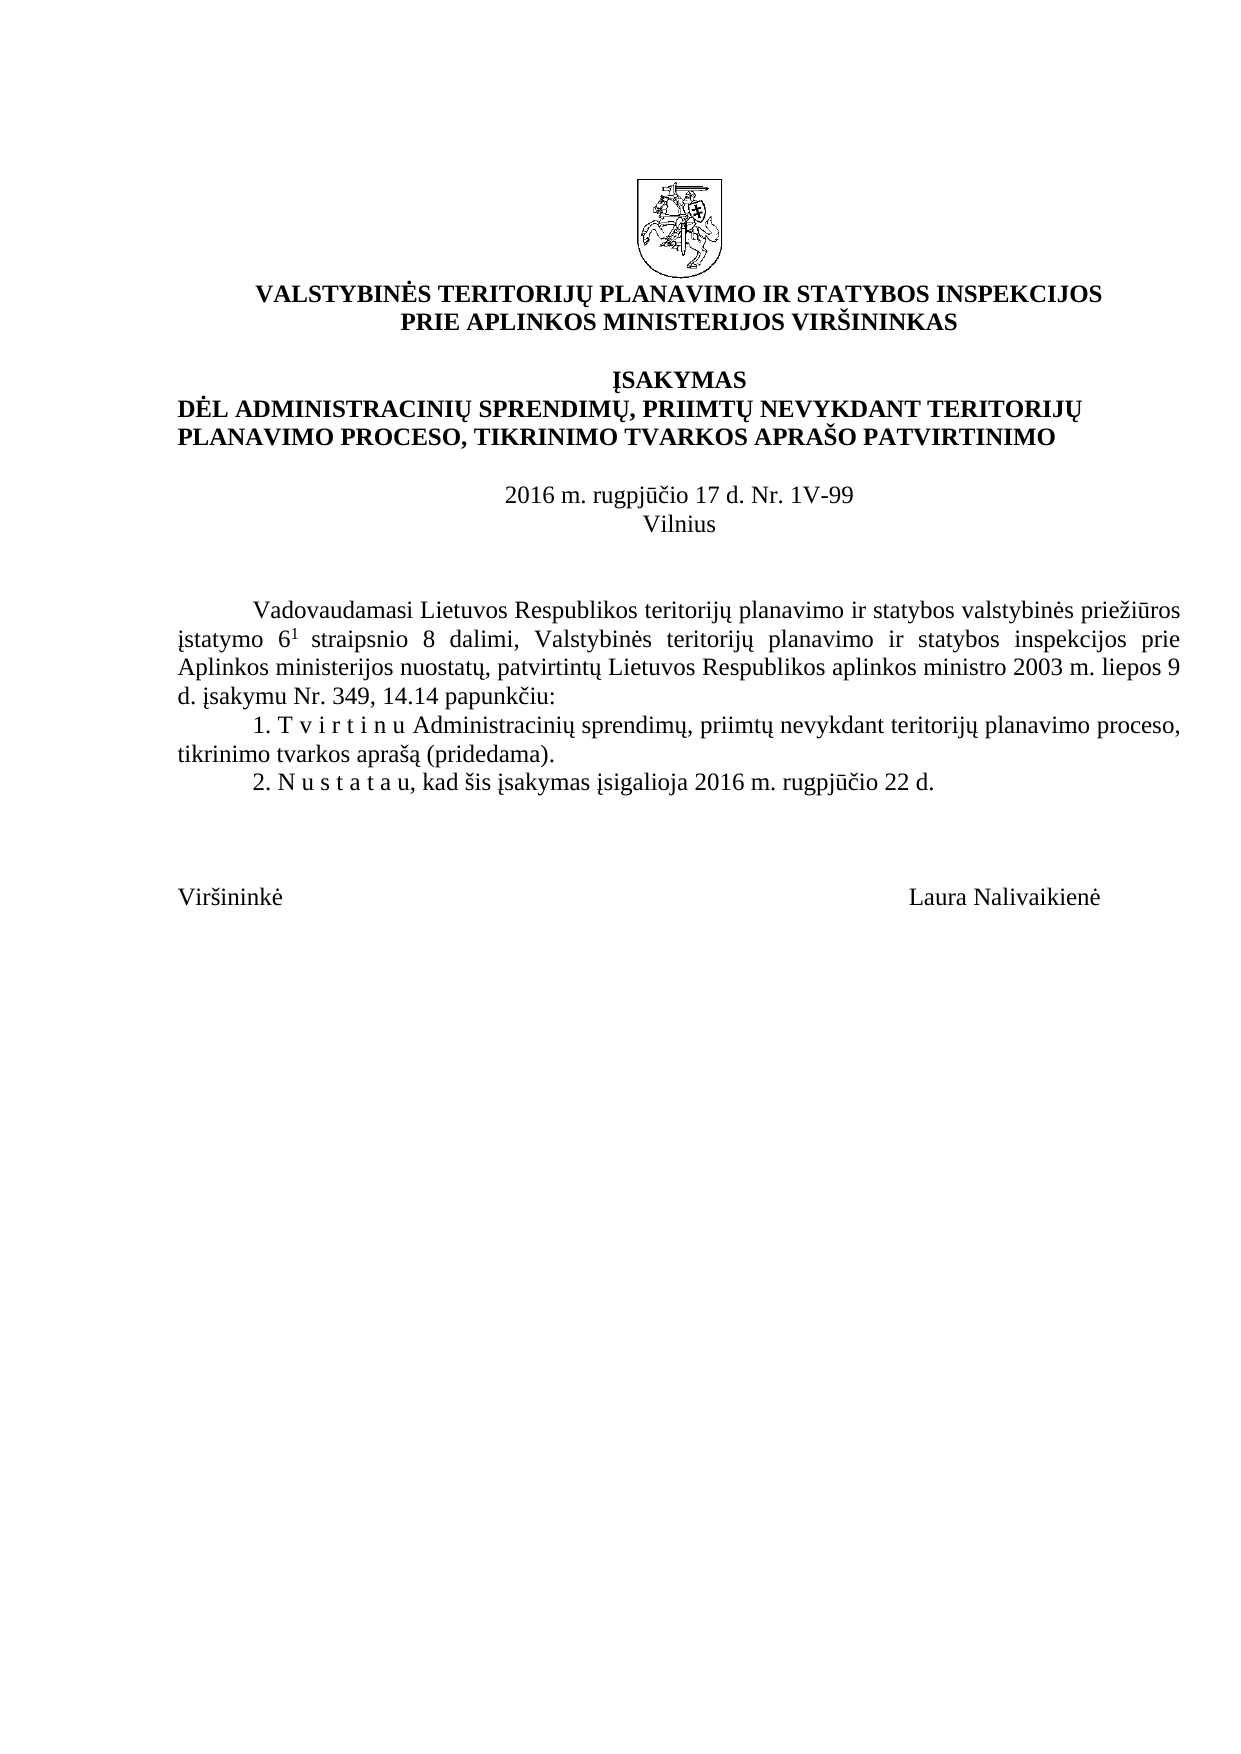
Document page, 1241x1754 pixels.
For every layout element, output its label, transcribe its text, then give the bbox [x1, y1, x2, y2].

text 1. T v i r t i n u Administracinių sprendimų, priimtų nevykdant teritorijų planavimo proceso, tikrinimo tvarkos aprašą (pridedama). [177, 710, 1181, 767]
text PRIE APLINKOS MINISTERIJOS VIRŠININKAS [177, 307, 1181, 336]
text VALSTYBINĖS TERITORIJŲ PLANAVIMO IR STATYBOS INSPEKCIJOS [177, 279, 1181, 307]
text Vilnius [177, 509, 1181, 537]
text 2016 m. rugpjūčio 17 d. Nr. 1V-99 [177, 480, 1181, 509]
text Vadovaudamasi Lietuvos Respublikos teritorijų planavimo ir statybos valstybinės priežiūros įstatymo 61 straipsnio 8 dalimi, Valstybinės teritorijų planavimo ir statybos inspekcijos prie Aplinkos ministerijos nuostatų, patvirtintų Lietuvos Respublikos aplinkos ministro 2003 m. liepos 9 d. įsakymu Nr. 349, 14.14 papunkčiu: [177, 595, 1181, 710]
text 2. N u s t a t a u, kad šis įsakymas įsigalioja 2016 m. rugpjūčio 22 d. [177, 767, 1181, 796]
text DĖL ADMINISTRACINIŲ SPRENDIMŲ, PRIIMTŲ NEVYKDANT TERITORIJŲ PLANAVIMO PROCESO, TIKRINIMO TVARKOS APRAŠO PATVIRTINIMO [177, 394, 1240, 451]
text Viršininkė Laura Nalivaikienė [177, 882, 1225, 911]
text ĮSAKYMAS [177, 365, 1181, 394]
